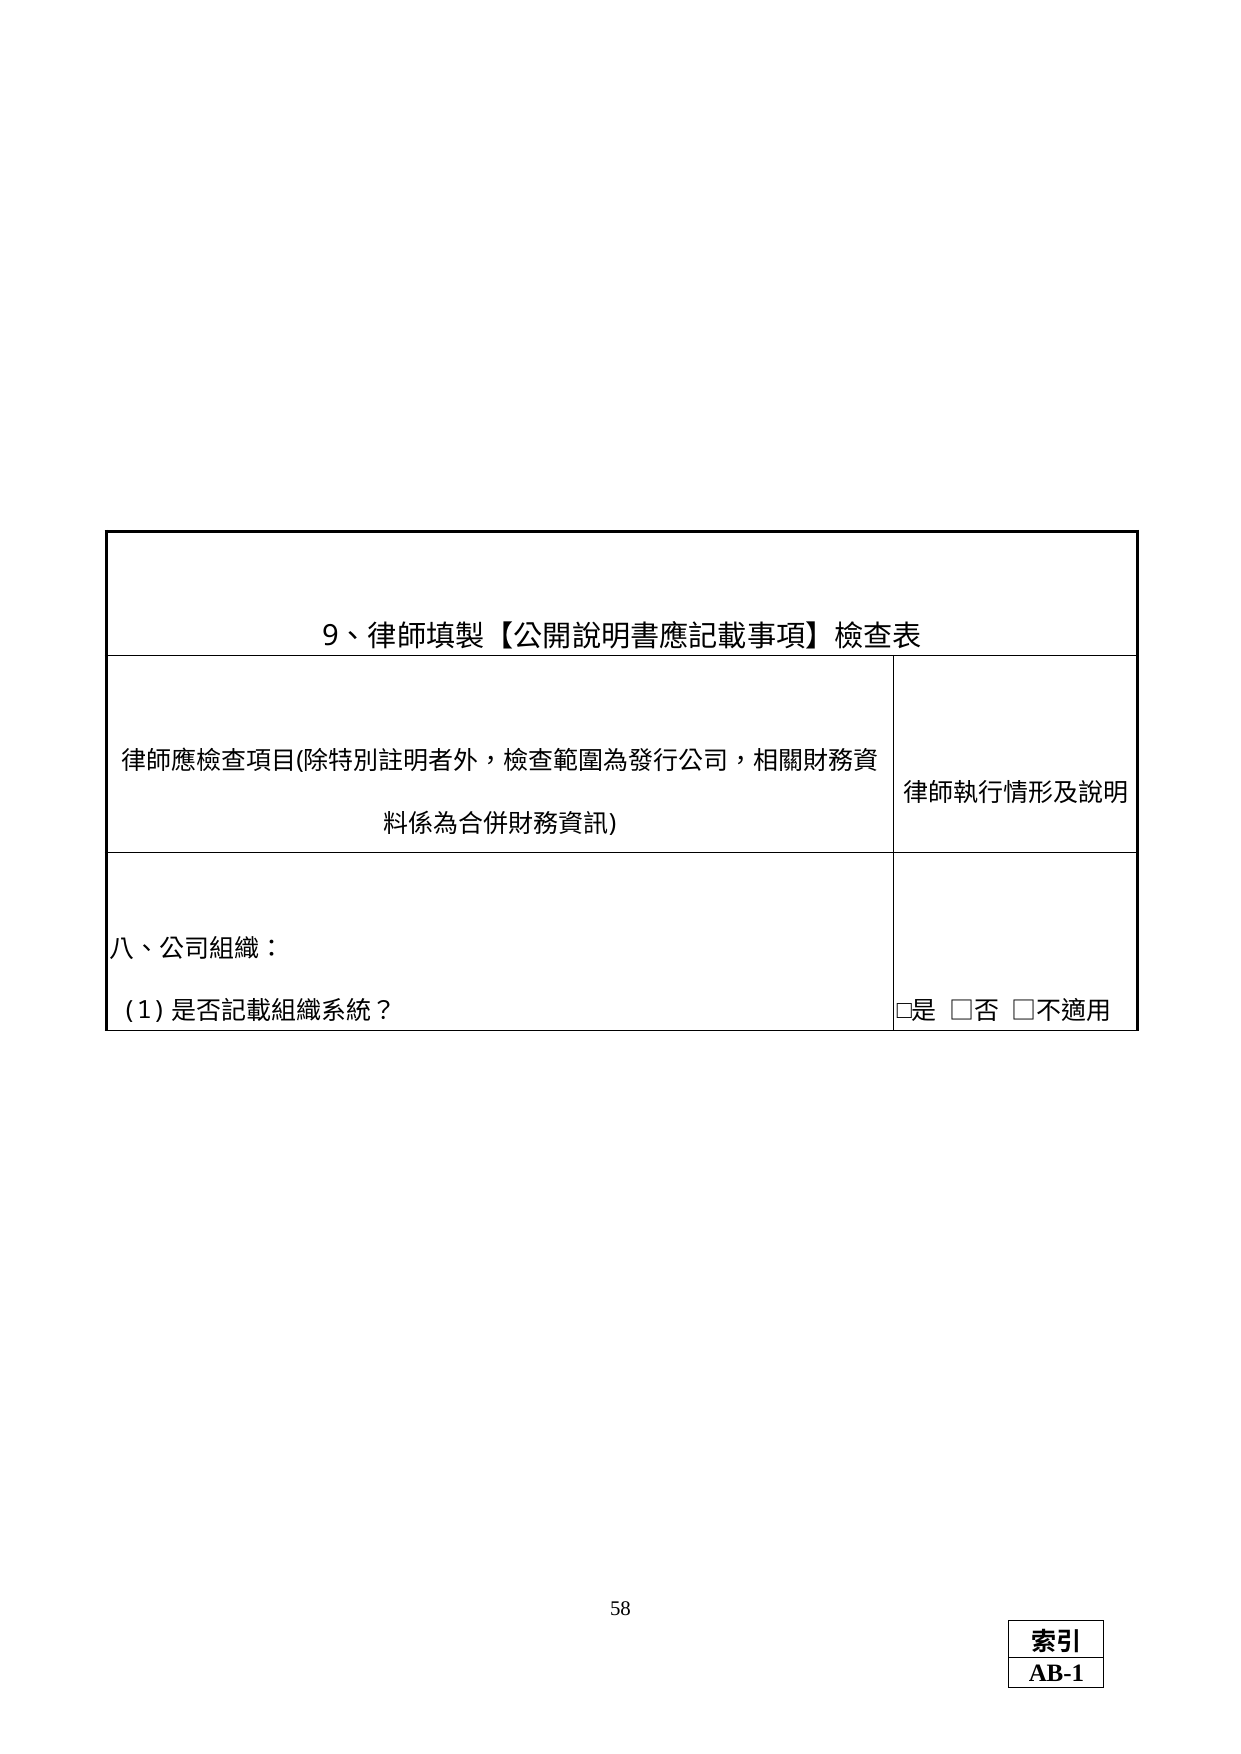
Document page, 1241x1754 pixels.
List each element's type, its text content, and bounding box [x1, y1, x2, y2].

table_cell □是 □否 □不適用 [894, 853, 1136, 1030]
table_header 9、律師填製【公開說明書應記載事項】檢查表 [108, 533, 1136, 655]
table_cell 律師應檢查項目(除特別註明者外，檢查範圍為發行公司，相關財務資料係為合併財務資訊) [108, 656, 893, 852]
table_cell 律師執行情形及說明 [894, 656, 1136, 852]
table_cell 八、公司組織： 是否記載組織系統？ [108, 853, 893, 1030]
